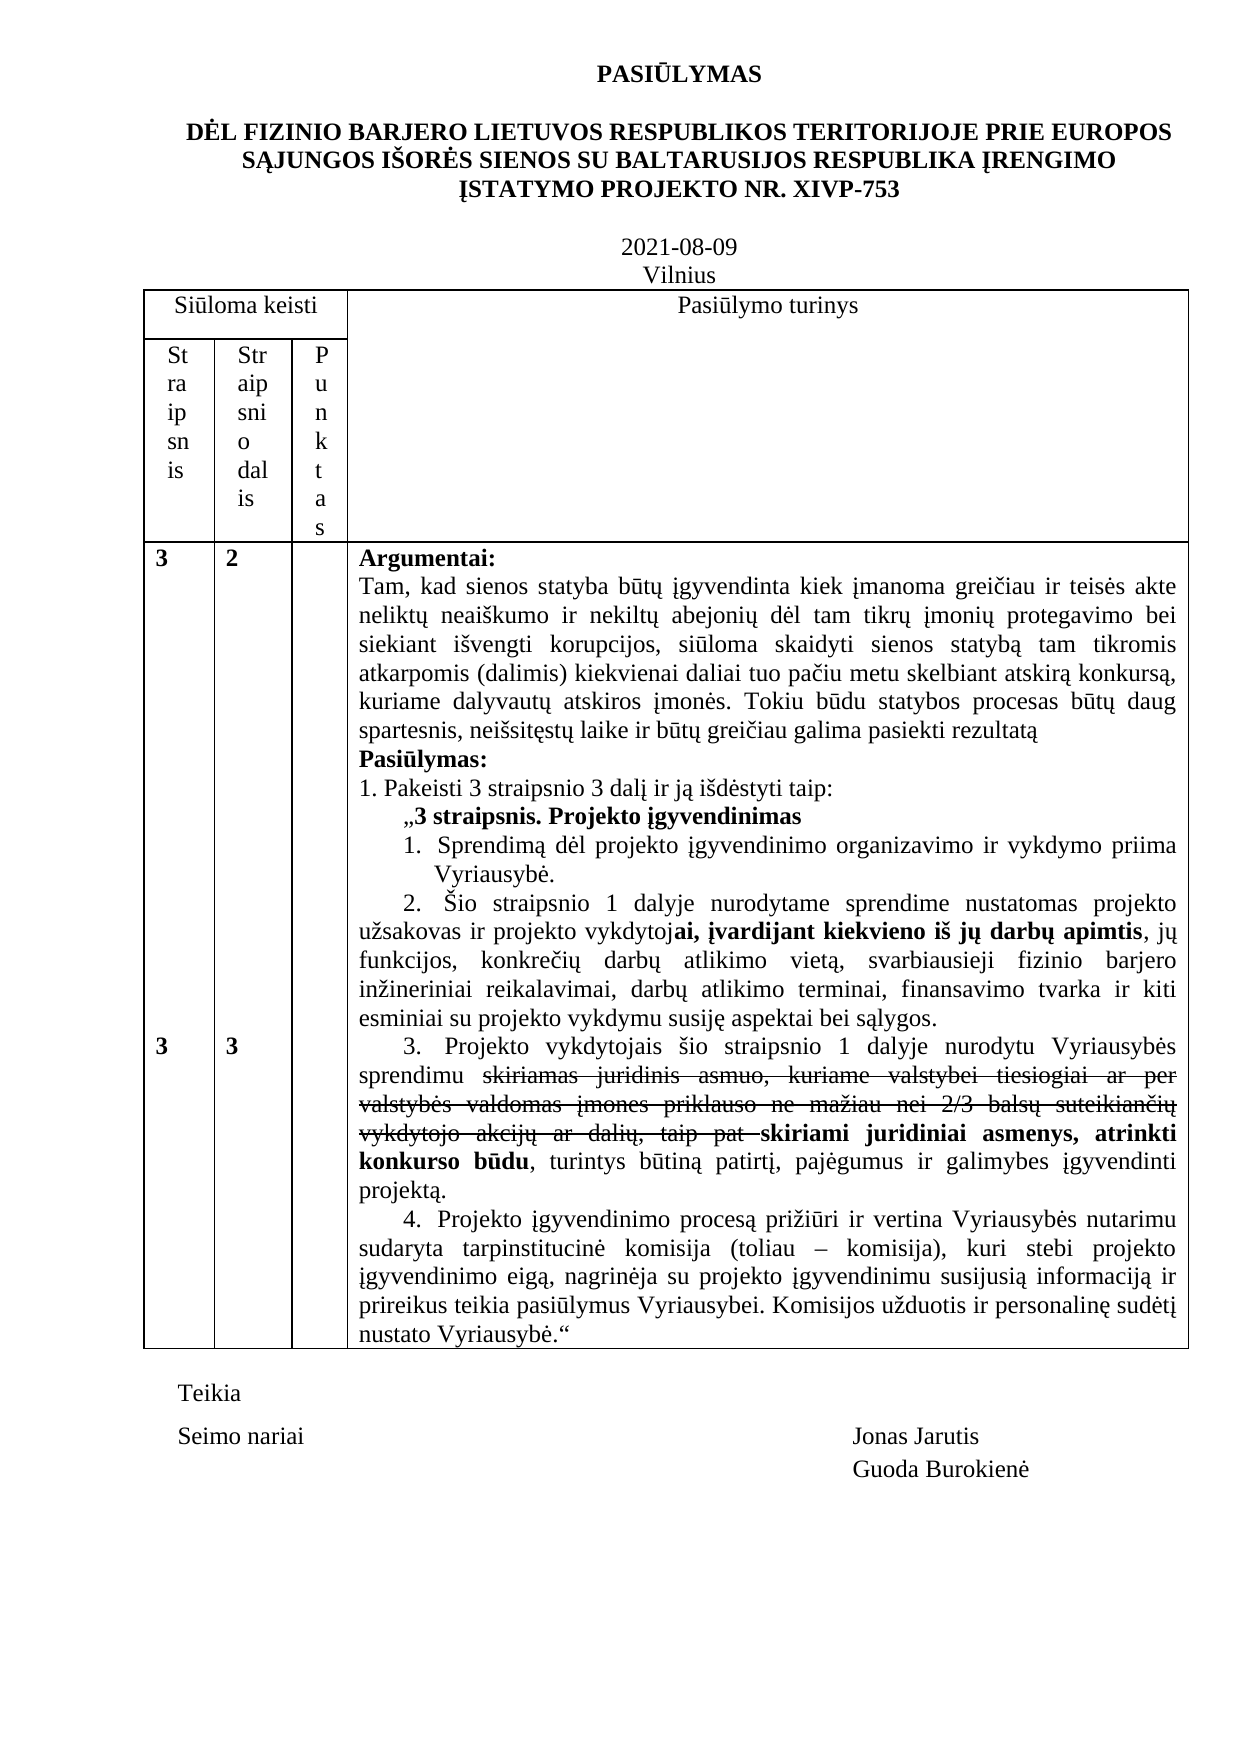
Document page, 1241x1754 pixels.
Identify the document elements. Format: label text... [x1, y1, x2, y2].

text Seimo nariai Jonas Jarutis [177, 1421, 1181, 1450]
table_cell [293, 543, 347, 1348]
text PASIŪLYMAS [177, 59, 1181, 88]
table_header Pasiūlymo turinys [348, 291, 1188, 541]
table_cell Straipsnis [145, 340, 214, 541]
table_cell Argumentai: Tam, kad sienos statyba būtų įgyvendinta kiek įmanoma greičiau ir teisės akte neliktų neaiškumo ir nekiltų abejonių dėl tam tikrų įmonių protegavimo bei siekiant išvengti korupcijos, siūloma skaidyti sienos statybą tam tikromis atkarpomis (dalimis) kiekvienai daliai tuo pačiu metu skelbiant atskirą konkursą, kuriame dalyvautų atskiros įmonės. Tokiu būdu statybos procesas būtų daug spartesnis, neišsitęstų laike ir būtų greičiau galima pasiekti rezultatą Pasiūlymas: 1. Pakeisti 3 straipsnio 3 dalį ir ją išdėstyti taip: „3 straipsnis. Projekto įgyvendinimas 1. Sprendimą dėl projekto įgyvendinimo organizavimo ir vykdymo priima Vyriausybė. 2. Šio straipsnio 1 dalyje nurodytame sprendime nustatomas projekto užsakovas ir projekto vykdytojai, įvardijant kiekvieno iš jų darbų apimtis, jų funkcijos, konkrečių darbų atlikimo vietą, svarbiausieji fizinio barjero inžineriniai reikalavimai, darbų atlikimo terminai, finansavimo tvarka ir kiti esminiai su projekto vykdymu susiję aspektai bei sąlygos. 3. Projekto vykdytojais šio straipsnio 1 dalyje nurodytu Vyriausybės sprendimu skiriamas juridinis asmuo, kuriame valstybei tiesiogiai ar per valstybės valdomas įmones priklauso ne mažiau nei 2/3 balsų suteikiančių vykdytojo akcijų ar dalių, taip pat skiriami juridiniai asmenys, atrinkti konkurso būdu, turintys būtiną patirtį, pajėgumus ir galimybes įgyvendinti projektą. 4. Projekto įgyvendinimo procesą prižiūri ir vertina Vyriausybės nutarimu sudaryta tarpinstitucinė komisija (toliau – komisija), kuri stebi projekto įgyvendinimo eigą, nagrinėja su projekto įgyvendinimu susijusią informaciją ir prireikus teikia pasiūlymus Vyriausybei. Komisijos užduotis ir personalinę sudėtį nustato Vyriausybė.“ [348, 543, 1188, 1348]
table_cell 3 3 [145, 543, 214, 1348]
text DĖL FIZINIO BARJERO LIETUVOS RESPUBLIKOS TERITORIJOJE PRIE EUROPOS SĄJUNGOS IŠORĖS SIENOS SU BALTARUSIJOS RESPUBLIKA ĮRENGIMO ĮSTATYMO PROJEKTO NR. XIVP-753 [177, 117, 1181, 203]
text 2021-08-09 [177, 232, 1181, 260]
text Guoda Burokienė [177, 1454, 1181, 1483]
text Vilnius [177, 260, 1181, 289]
table_cell Punktas [293, 340, 347, 541]
table_cell 2 3 [215, 543, 291, 1348]
table_header Siūloma keisti [145, 291, 347, 338]
table_cell Straipsnio dalis [215, 340, 291, 541]
text Teikia [177, 1378, 1181, 1407]
